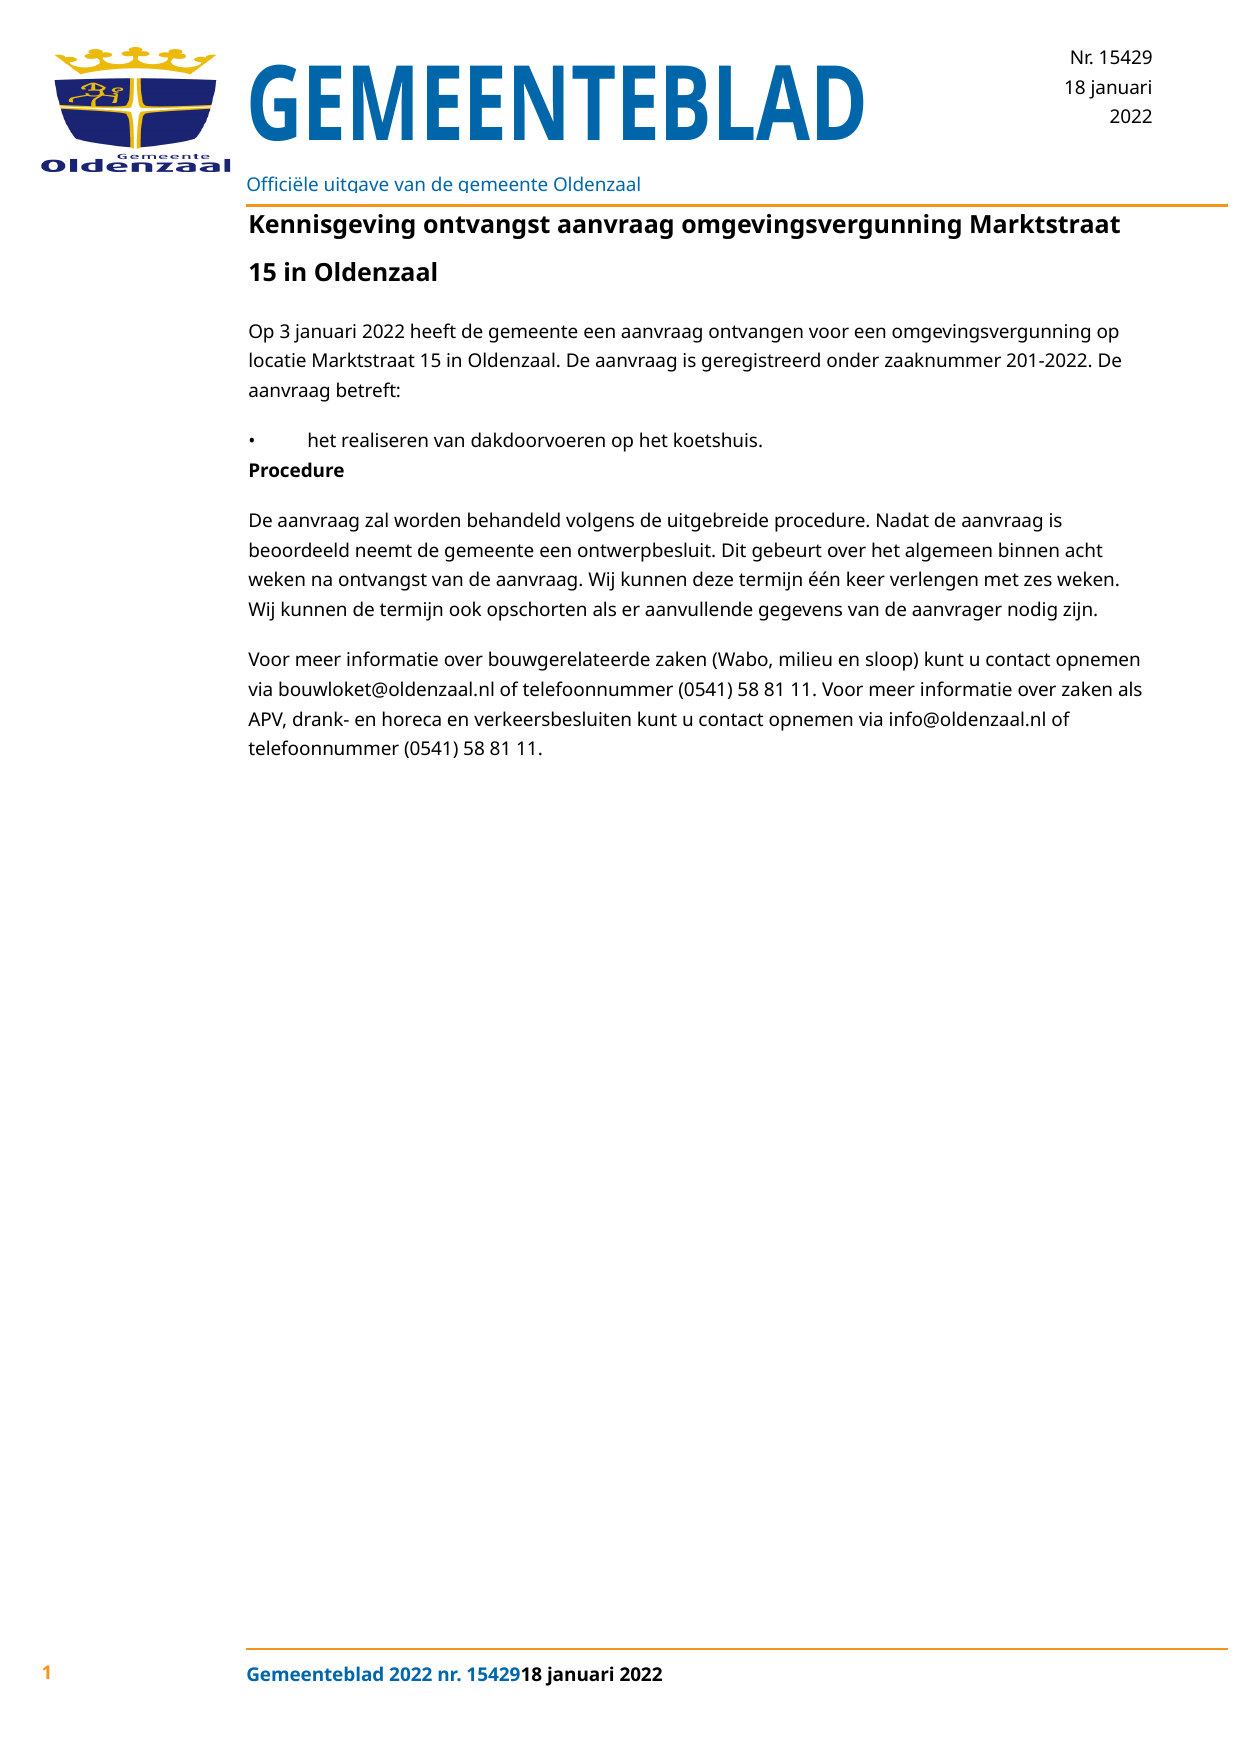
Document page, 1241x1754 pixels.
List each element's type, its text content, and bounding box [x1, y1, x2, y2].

text Voor meer informatie over bouwgerelateerde zaken (Wabo, milieu en sloop) kunt u contact opnemen via bouwloket@oldenzaal.nl of telefoonnummer (0541) 58 81 11. Voor meer informatie over zaken als APV, drank- en horeca en verkeersbesluiten kunt u contact opnemen via info@oldenzaal.nl of telefoonnummer (0541) 58 81 11. [248, 647, 1152, 761]
list het realiseren van dakdoorvoeren op het koetshuis. [248, 427, 1152, 453]
text De aanvraag zal worden behandeld volgens de uitgebreide procedure. Nadat de aanvraag is beoordeeld neemt de gemeente een ontwerpbesluit. Dit gebeurt over het algemeen binnen acht weken na ontvangst van de aanvraag. Wij kunnen deze termijn één keer verlengen met zes weken. Wij kunnen de termijn ook opschorten als er aanvullende gegevens van de aanvrager nodig zijn. [248, 507, 1152, 622]
text Procedure [248, 457, 1152, 483]
picture [41, 47, 231, 172]
text Op 3 januari 2022 heeft de gemeente een aanvraag ontvangen voor een omgevingsvergunning op locatie Marktstraat 15 in Oldenzaal. De aanvraag is geregistreerd onder zaaknummer 201-2022. De aanvraag betreft: [248, 318, 1152, 403]
text Kennisgeving ontvangst aanvraag omgevingsvergunning Marktstraat 15 in Oldenzaal [248, 207, 1152, 288]
